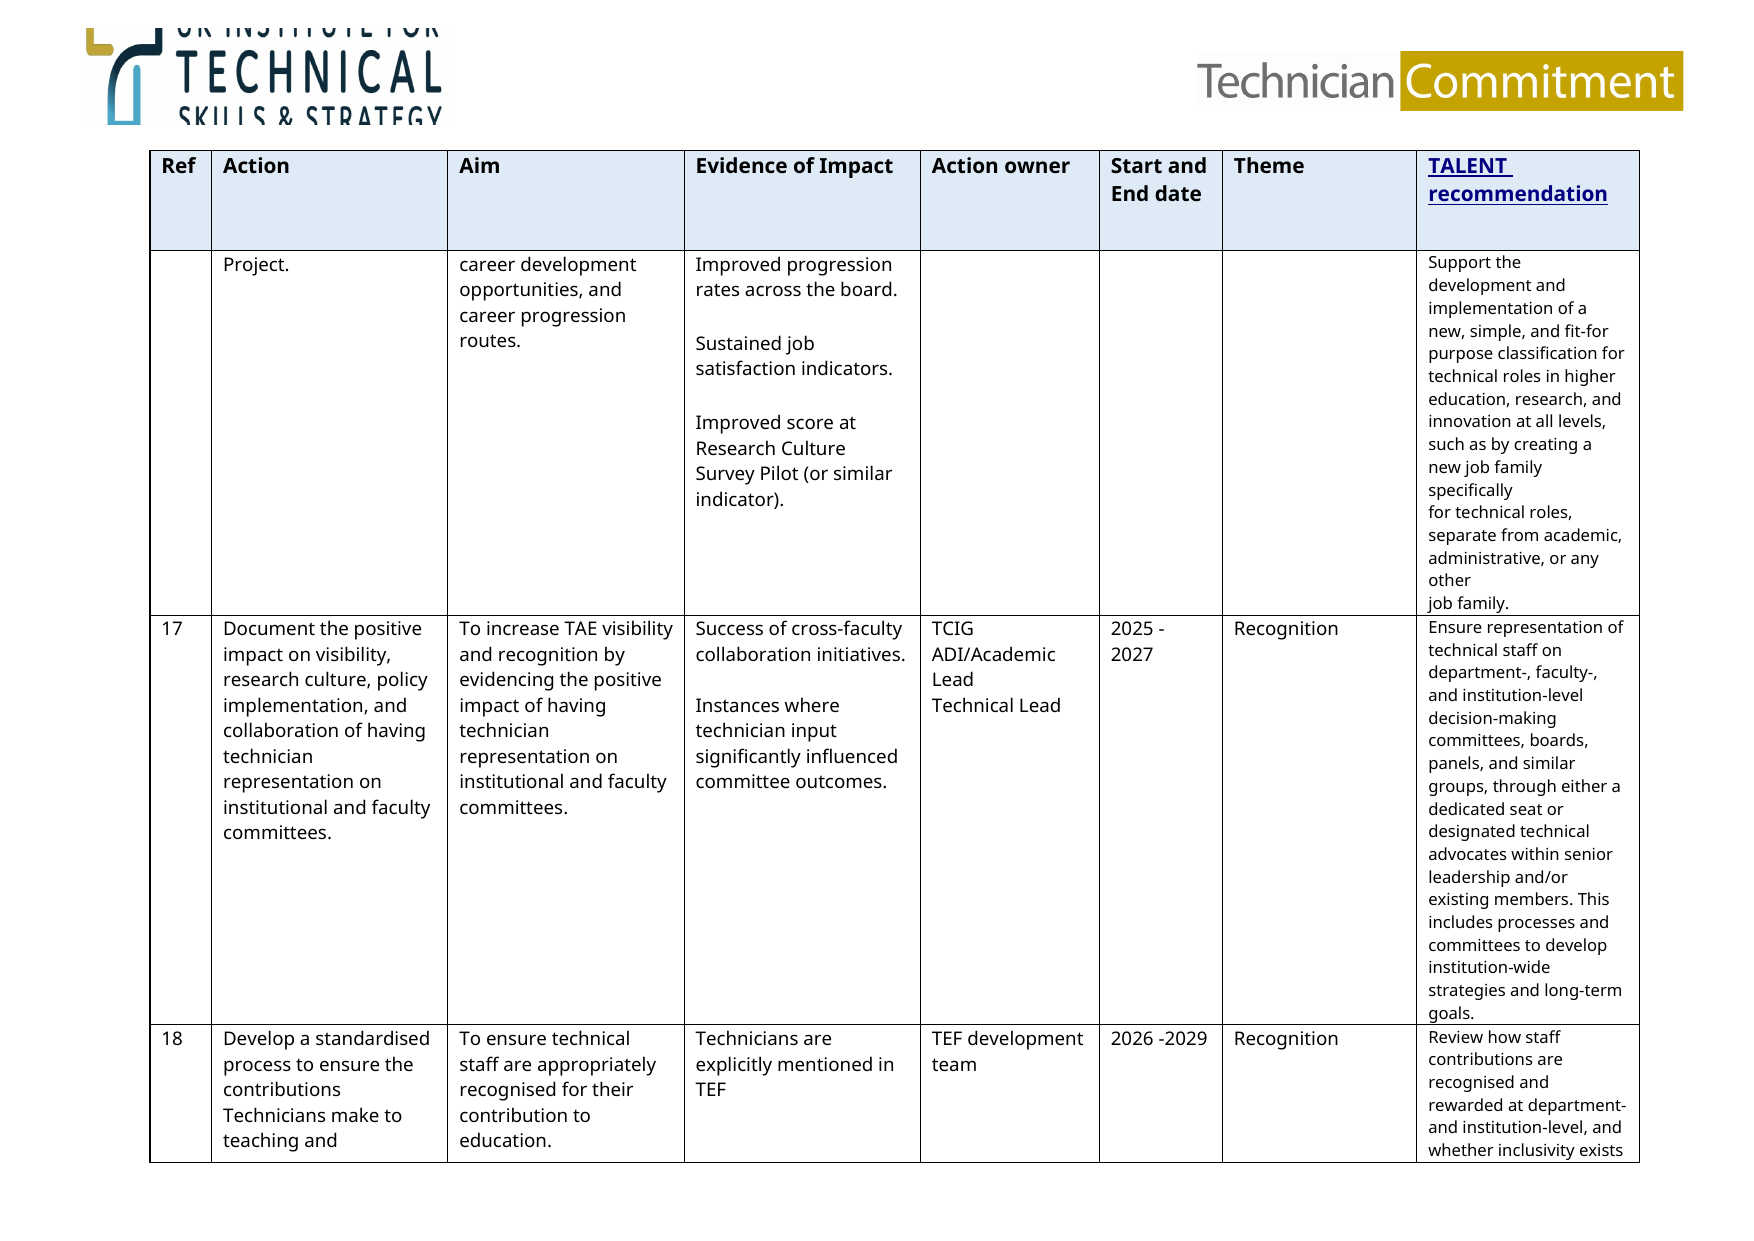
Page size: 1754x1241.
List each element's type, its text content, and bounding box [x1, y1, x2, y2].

table_cell Project. [212, 251, 447, 614]
table_cell 2025 - 2027 [1100, 616, 1222, 1024]
table_cell Technicians are explicitly mentioned in TEF [685, 1025, 920, 1162]
table_cell [151, 251, 211, 614]
table_cell TCIG ADI/Academic Lead Technical Lead [921, 616, 1099, 1024]
table_cell Success of cross-faculty collaboration initiatives. Instances where technician input significantly influenced committee outcomes. [685, 616, 920, 1024]
table_cell [921, 251, 1099, 614]
table_header Ref [151, 151, 211, 250]
table_header Action [212, 151, 447, 250]
table_header Start and End date [1100, 151, 1222, 250]
table_cell [1223, 251, 1416, 614]
table_cell career development opportunities, and career progression routes. [448, 251, 684, 614]
table_cell Support the development and implementation of a new, simple, and fit-for purpose classification for technical roles in higher education, research, and innovation at all levels, such as by creating a new job family specifically for technical roles, separate from academic, administrative, or any other job family. [1417, 251, 1639, 614]
table_cell Recognition [1223, 616, 1416, 1024]
table_cell 18 [151, 1025, 211, 1162]
table_cell Recognition [1223, 1025, 1416, 1162]
table_header TALENT recommendation [1417, 151, 1639, 250]
table_cell 2026 -2029 [1100, 1025, 1222, 1162]
table_cell TEF development team [921, 1025, 1099, 1162]
table_cell To increase TAE visibility and recognition by evidencing the positive impact of having technician representation on institutional and faculty committees. [448, 616, 684, 1024]
table_cell To ensure technical staff are appropriately recognised for their contribution to education. [448, 1025, 684, 1162]
table_cell Ensure representation of technical staff on department-, faculty-, and institution-level decision-making committees, boards, panels, and similar groups, through either a dedicated seat or designated technical advocates within senior leadership and/or existing members. This includes processes and committees to develop institution-wide strategies and long-term goals. [1417, 616, 1639, 1024]
table_cell Improved progression rates across the board. Sustained job satisfaction indicators. Improved score at Research Culture Survey Pilot (or similar indicator). [685, 251, 920, 614]
table_cell [1100, 251, 1222, 614]
table_cell 17 [151, 616, 211, 1024]
table_cell Review how staff contributions are recognised and rewarded at department- and institution-level, and whether inclusivity exists [1417, 1025, 1639, 1162]
table_header Theme [1223, 151, 1416, 250]
table_header Action owner [921, 151, 1099, 250]
table_cell Document the positive impact on visibility, research culture, policy implementation, and collaboration of having technician representation on institutional and faculty committees. [212, 616, 447, 1024]
table_header Aim [448, 151, 684, 250]
table_cell Develop a standardised process to ensure the contributions Technicians make to teaching and [212, 1025, 447, 1162]
table_header Evidence of Impact [685, 151, 920, 250]
